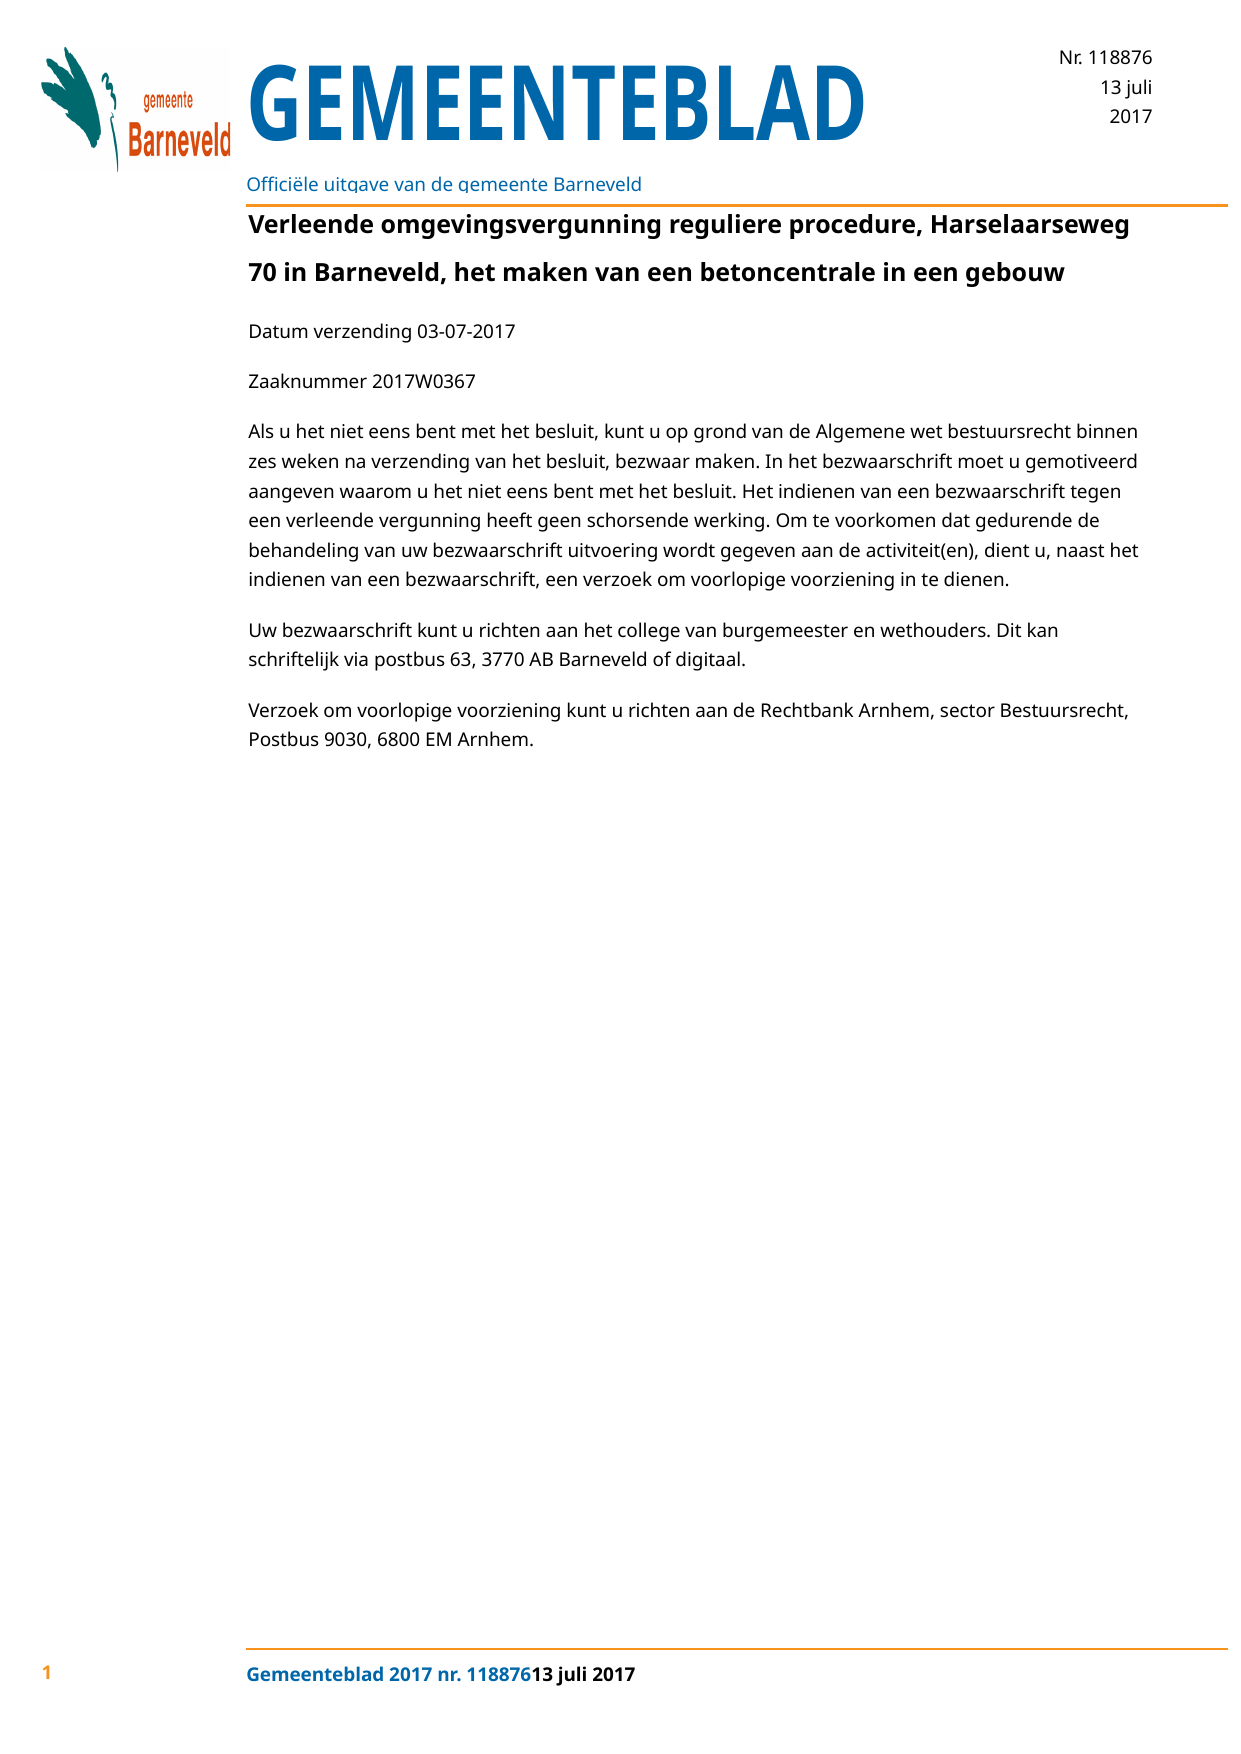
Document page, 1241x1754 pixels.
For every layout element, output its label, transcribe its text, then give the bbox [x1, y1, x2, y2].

picture [41, 47, 231, 172]
text Als u het niet eens bent met het besluit, kunt u op grond van de Algemene wet bestuursrecht binnen zes weken na verzending van het besluit, bezwaar maken. In het bezwaarschrift moet u gemotiveerd aangeven waarom u het niet eens bent met het besluit. Het indienen van een bezwaarschrift tegen een verleende vergunning heeft geen schorsende werking. Om te voorkomen dat gedurende de behandeling van uw bezwaarschrift uitvoering wordt gegeven aan de activiteit(en), dient u, naast het indienen van een bezwaarschrift, een verzoek om voorlopige voorziening in te dienen. [248, 419, 1152, 592]
text Verzoek om voorlopige voorziening kunt u richten aan de Rechtbank Arnhem, sector Bestuursrecht, Postbus 9030, 6800 EM Arnhem. [248, 697, 1152, 752]
text Verleende omgevingsvergunning reguliere procedure, Harselaarseweg 70 in Barneveld, het maken van een betoncentrale in een gebouw [248, 207, 1152, 288]
text Uw bezwaarschrift kunt u richten aan het college van burgemeester en wethouders. Dit kan schriftelijk via postbus 63, 3770 AB Barneveld of digitaal. [248, 617, 1152, 672]
text Datum verzending 03-07-2017 [248, 318, 1152, 344]
text Zaaknummer 2017W0367 [248, 368, 1152, 394]
